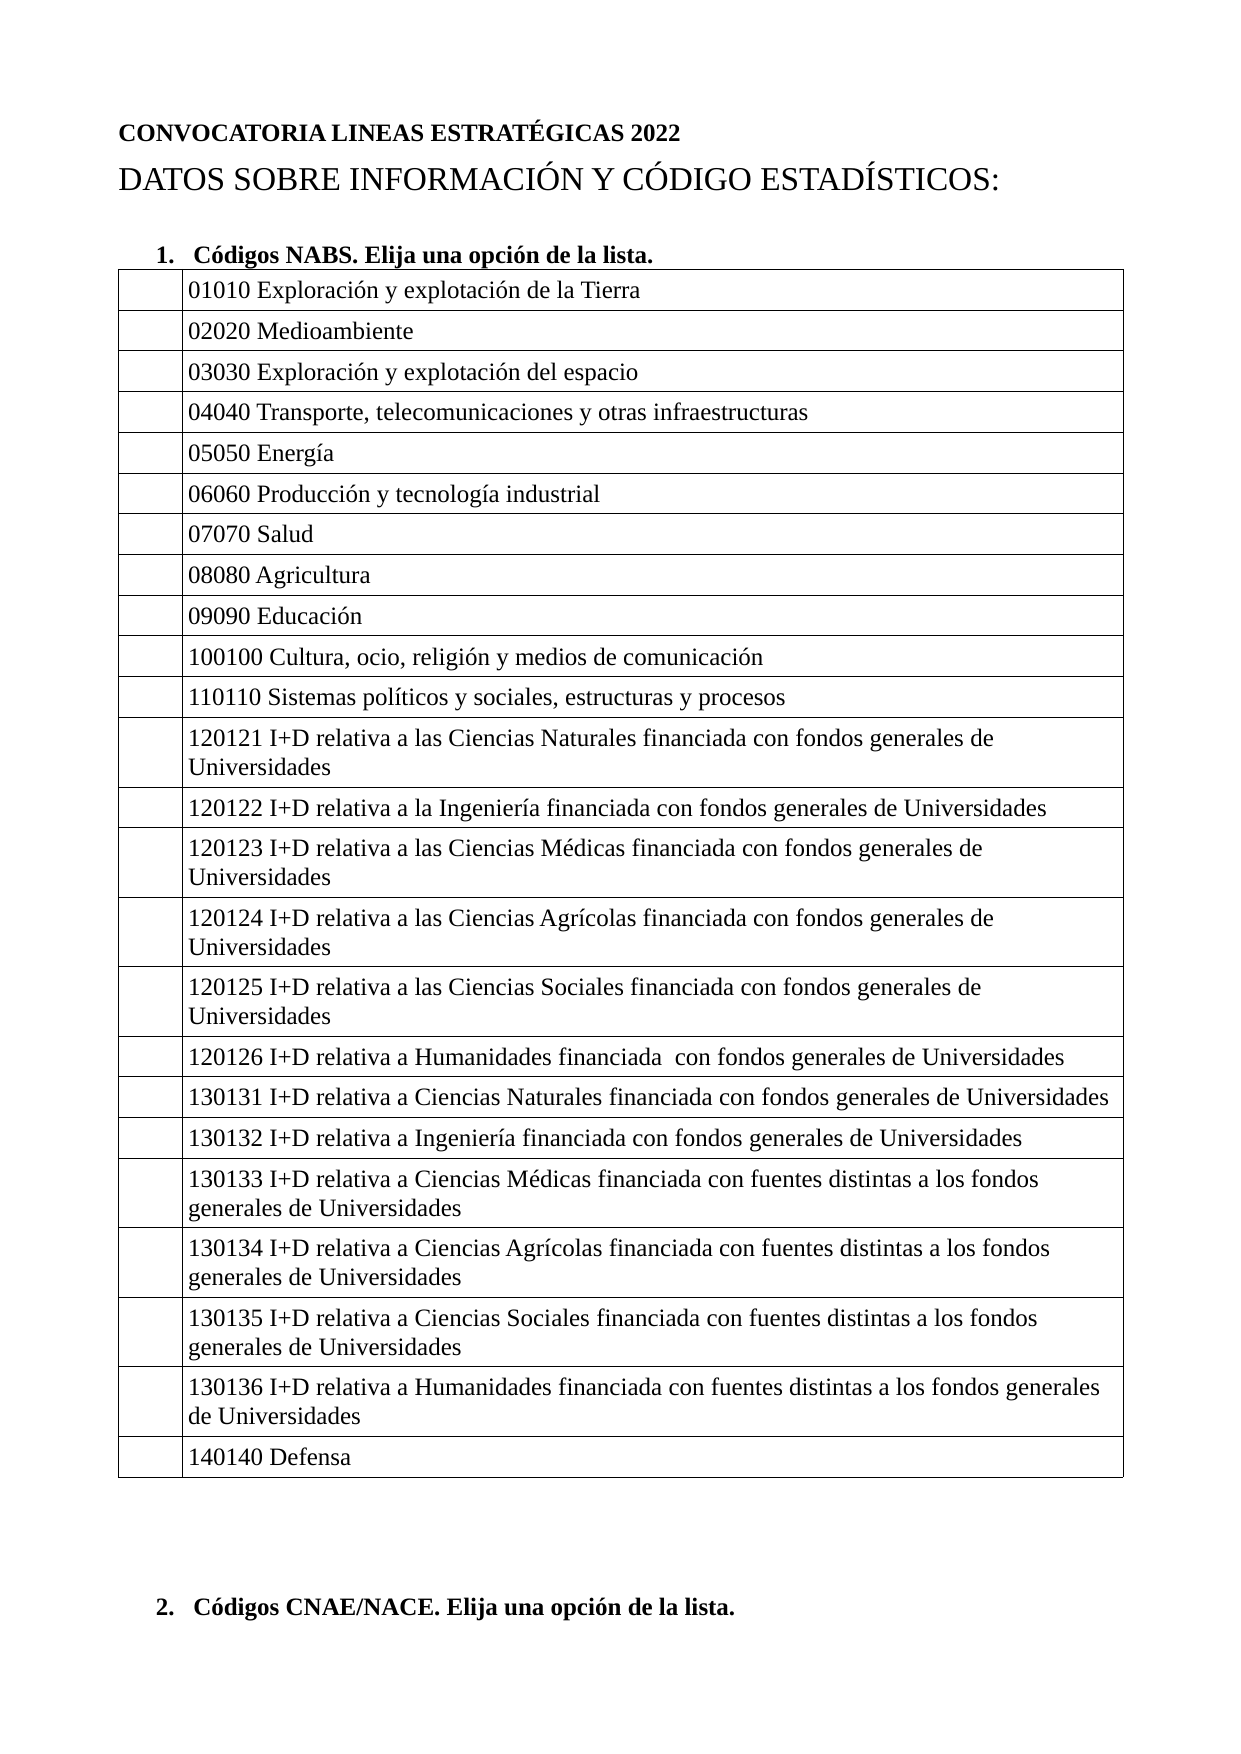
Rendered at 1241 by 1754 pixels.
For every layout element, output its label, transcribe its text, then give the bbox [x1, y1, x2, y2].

table_cell 140140 Defensa [183, 1437, 1123, 1476]
table_header 01010 Exploración y explotación de la Tierra [183, 270, 1123, 309]
table_cell [119, 555, 182, 595]
table_cell 07070 Salud [183, 514, 1123, 554]
table_cell 130133 I+D relativa a Ciencias Médicas financiada con fuentes distintas a los fondos generales de Universidades [183, 1159, 1123, 1227]
table_cell 08080 Agricultura [183, 555, 1123, 595]
table_cell [119, 311, 182, 350]
table_cell 130134 I+D relativa a Ciencias Agrícolas financiada con fuentes distintas a los fondos generales de Universidades [183, 1228, 1123, 1297]
table_cell [119, 1228, 182, 1297]
table_cell 06060 Producción y tecnología industrial [183, 474, 1123, 513]
table_cell 02020 Medioambiente [183, 311, 1123, 350]
table_cell [119, 433, 182, 472]
text DATOS SOBRE INFORMACIÓN Y CÓDIGO ESTADÍSTICOS: [118, 159, 1122, 198]
table_cell 120121 I+D relativa a las Ciencias Naturales financiada con fondos generales de Universidades [183, 718, 1123, 786]
table_cell 130132 I+D relativa a Ingeniería financiada con fondos generales de Universidades [183, 1118, 1123, 1158]
table_cell [119, 1159, 182, 1227]
table_cell [119, 351, 182, 391]
table_cell 04040 Transporte, telecomunicaciones y otras infraestructuras [183, 392, 1123, 432]
text CONVOCATORIA LINEAS ESTRATÉGICAS 2022 [118, 118, 1122, 147]
table_cell [119, 1367, 182, 1436]
table_cell [119, 1077, 182, 1117]
table_cell 110110 Sistemas políticos y sociales, estructuras y procesos [183, 677, 1123, 717]
table_cell [119, 898, 182, 966]
table_cell [119, 1298, 182, 1366]
table_cell [119, 677, 182, 717]
table_cell 100100 Cultura, ocio, religión y medios de comunicación [183, 636, 1123, 676]
list Códigos CNAE/NACE. Elija una opción de la lista. [156, 1592, 1122, 1621]
table_cell 03030 Exploración y explotación del espacio [183, 351, 1123, 391]
table_cell [119, 788, 182, 827]
table_cell 05050 Energía [183, 433, 1123, 472]
table_cell [119, 828, 182, 897]
table_header [119, 270, 182, 309]
table_cell [119, 1118, 182, 1158]
table_cell 130135 I+D relativa a Ciencias Sociales financiada con fuentes distintas a los fondos generales de Universidades [183, 1298, 1123, 1366]
table_cell 130131 I+D relativa a Ciencias Naturales financiada con fondos generales de Universidades [183, 1077, 1123, 1117]
table_cell [119, 596, 182, 635]
table_cell 120125 I+D relativa a las Ciencias Sociales financiada con fondos generales de Universidades [183, 967, 1123, 1036]
table_cell [119, 1437, 182, 1476]
table_cell 120126 I+D relativa a Humanidades financiada con fondos generales de Universidades [183, 1037, 1123, 1076]
table_cell [119, 474, 182, 513]
table_cell [119, 636, 182, 676]
table_cell 120124 I+D relativa a las Ciencias Agrícolas financiada con fondos generales de Universidades [183, 898, 1123, 966]
list Códigos NABS. Elija una opción de la lista. [156, 240, 1122, 269]
table_cell [119, 392, 182, 432]
table_cell 120122 I+D relativa a la Ingeniería financiada con fondos generales de Universidades [183, 788, 1123, 827]
table_cell [119, 718, 182, 786]
table_cell 120123 I+D relativa a las Ciencias Médicas financiada con fondos generales de Universidades [183, 828, 1123, 897]
table_cell [119, 514, 182, 554]
table_cell 09090 Educación [183, 596, 1123, 635]
table_cell 130136 I+D relativa a Humanidades financiada con fuentes distintas a los fondos generales de Universidades [183, 1367, 1123, 1436]
table_cell [119, 967, 182, 1036]
table_cell [119, 1037, 182, 1076]
